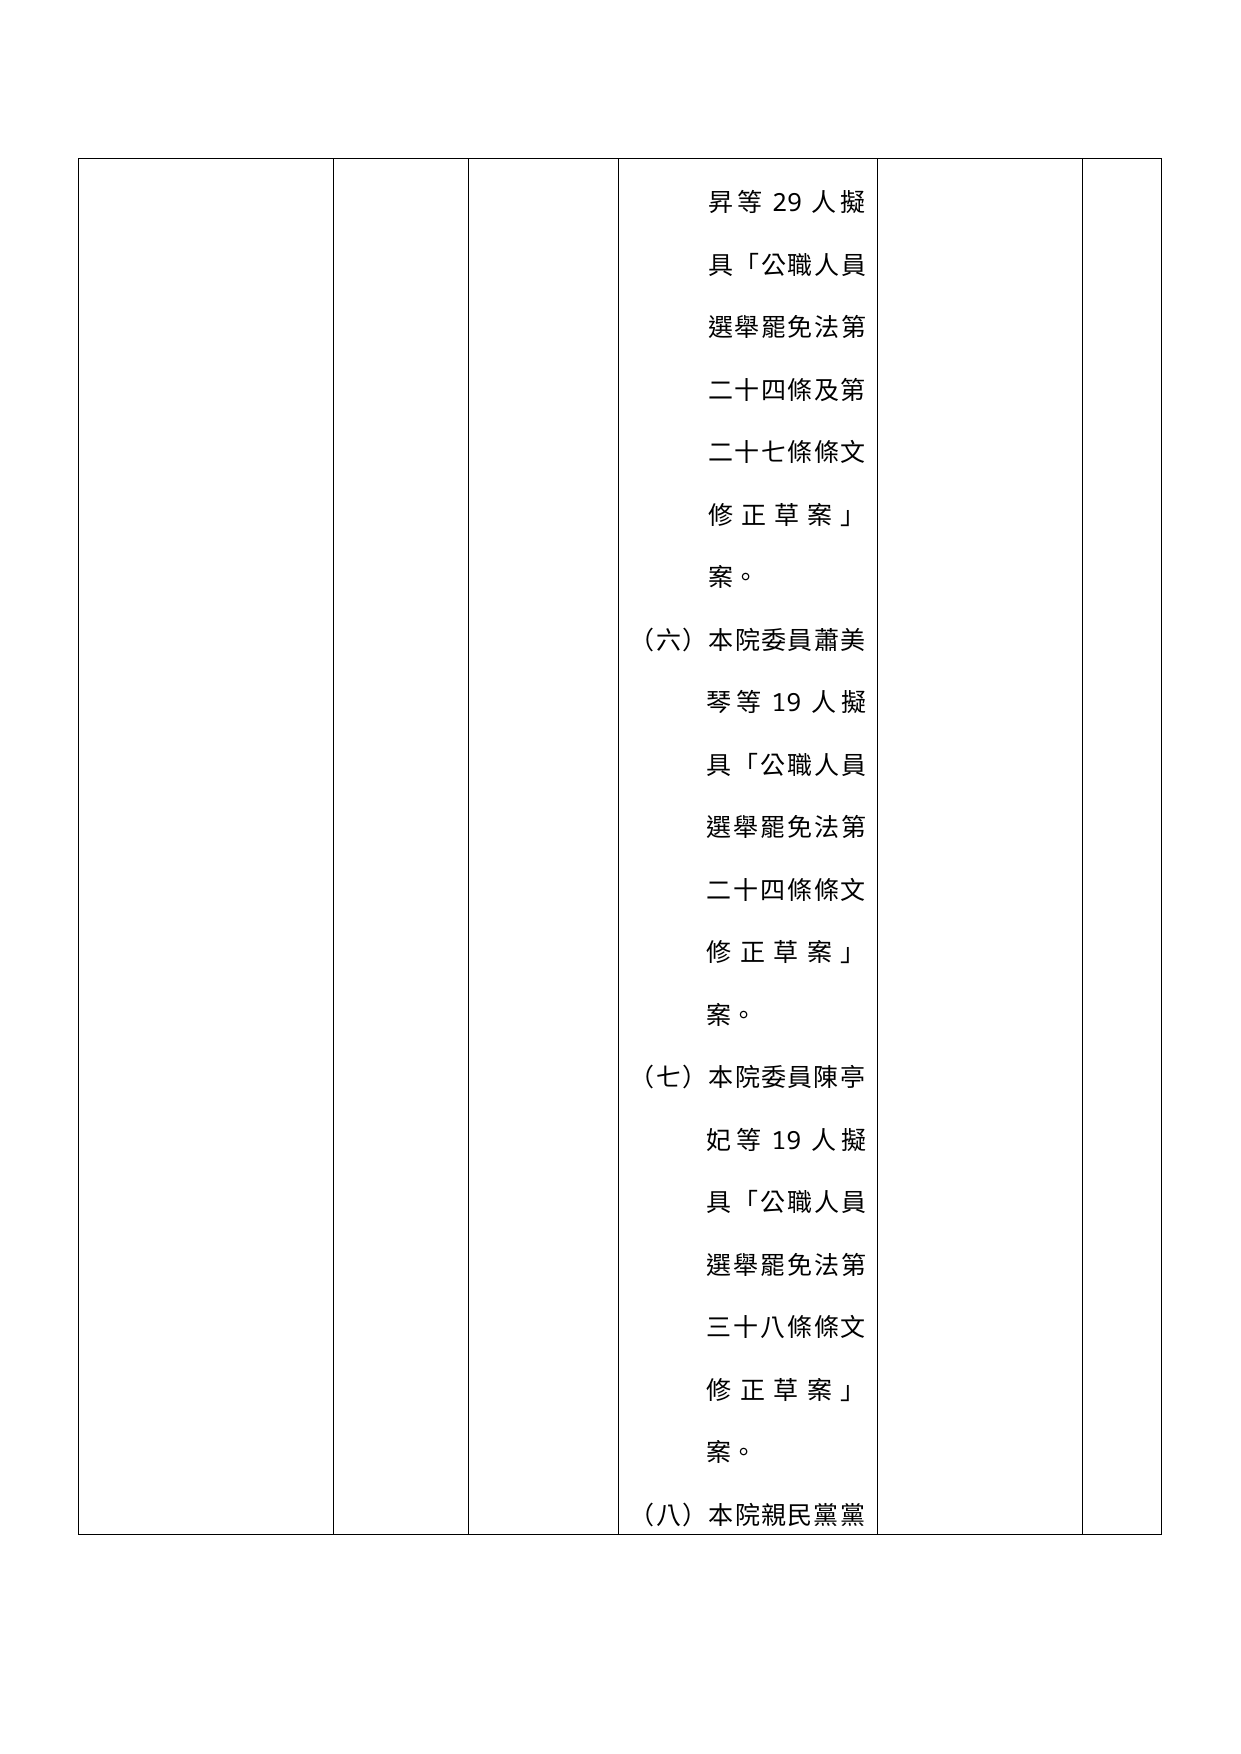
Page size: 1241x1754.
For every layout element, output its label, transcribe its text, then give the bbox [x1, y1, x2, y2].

table_cell [1083, 159, 1161, 1534]
table_cell [334, 159, 468, 1534]
table_cell [469, 159, 618, 1534]
table_cell [79, 159, 333, 1534]
table_cell 昇等29人擬具「公職人員選舉罷免法第二十四條及第二十七條條文修正草案」案。 （六）本院委員蕭美琴等19人擬具「公職人員選舉罷免法第二十四條條文修正草案」案。 （七）本院委員陳亭妃等19人擬具「公職人員選舉罷免法第三十八條條文修正草案」案。 （八）本院親民黨黨 [619, 159, 877, 1534]
table_cell [878, 159, 1082, 1534]
